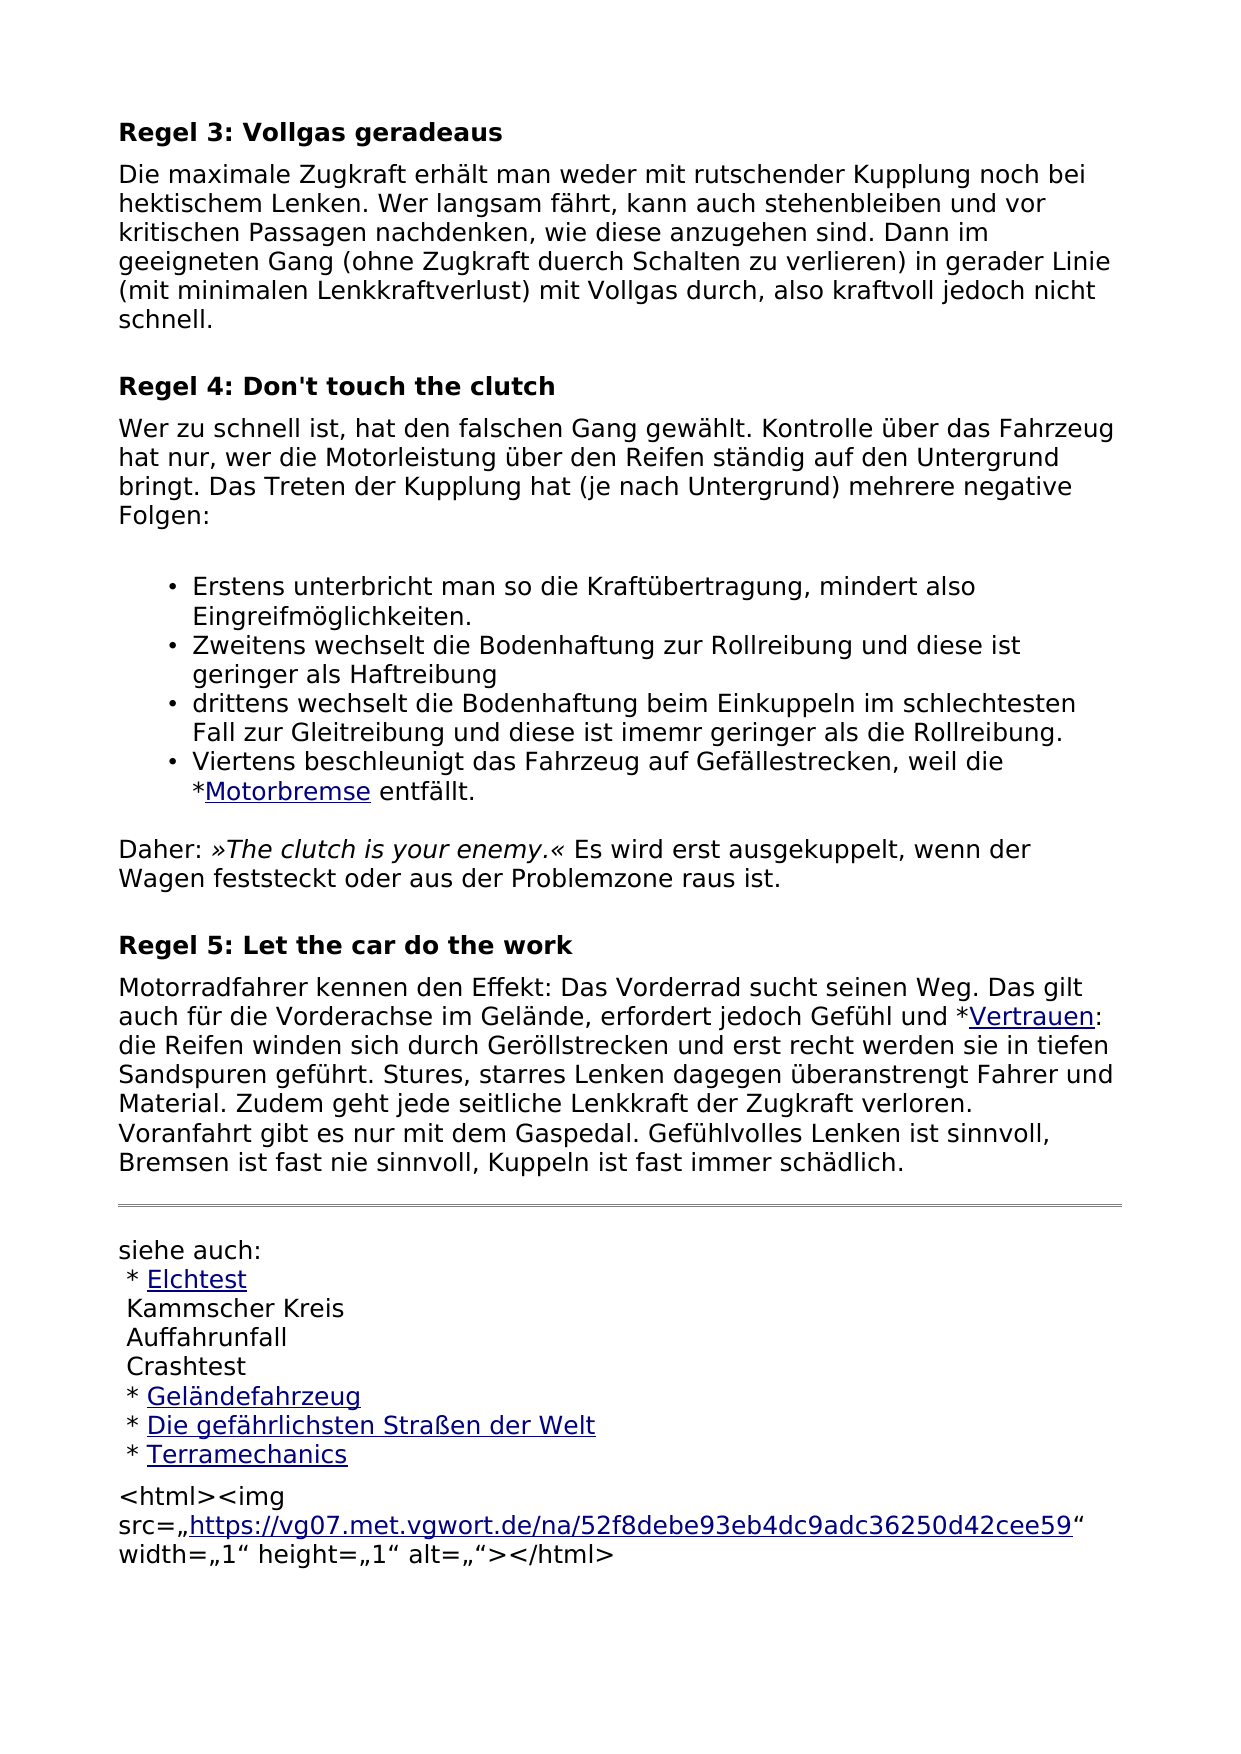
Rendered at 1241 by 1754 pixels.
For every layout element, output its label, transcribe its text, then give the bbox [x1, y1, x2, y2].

text Daher: »The clutch is your enemy.« Es wird erst ausgekuppelt, wenn der Wagen feststeckt oder aus der Problemzone raus ist. [118, 835, 1122, 894]
list Viertens beschleunigt das Fahrzeug auf Gefällestrecken, weil die *Motorbremse entfällt. [177, 748, 1122, 806]
text Motorradfahrer kennen den Effekt: Das Vorderrad sucht seinen Weg. Das gilt auch für die Vorderachse im Gelände, erfordert jedoch Gefühl und *Vertrauen: die Reifen winden sich durch Geröllstrecken und erst recht werden sie in tiefen Sandspuren geführt. Stures, starres Lenken dagegen überanstrengt Fahrer und Material. Zudem geht jede seitliche Lenkkraft der Zugkraft verloren. Voranfahrt gibt es nur mit dem Gaspedal. Gefühlvolles Lenken ist sinnvoll, Bremsen ist fast nie sinnvoll, Kuppeln ist fast immer schädlich. [118, 973, 1122, 1177]
subtitle Regel 4: Don't touch the clutch [118, 372, 1122, 401]
subtitle Regel 5: Let the car do the work [118, 931, 1122, 960]
list drittens wechselt die Bodenhaftung beim Einkuppeln im schlechtesten Fall zur Gleitreibung und diese ist imemr geringer als die Rollreibung. [177, 689, 1122, 748]
text siehe auch: * Elchtest Kammscher Kreis Auffahrunfall Crashtest * Geländefahrzeug * Die gefährlichsten Straßen der Welt * Terramechanics [118, 1236, 1122, 1469]
text <html><img src=„https://vg07.met.vgwort.de/na/52f8debe93eb4dc9adc36250d42cee59“ width=„1“ height=„1“ alt=„“></html> [118, 1482, 1122, 1569]
subtitle Regel 3: Vollgas geradeaus [118, 118, 1122, 147]
text Wer zu schnell ist, hat den falschen Gang gewählt. Kontrolle über das Fahrzeug hat nur, wer die Motorleistung über den Reifen ständig auf den Untergrund bringt. Das Treten der Kupplung hat (je nach Untergrund) mehrere negative Folgen: [118, 414, 1122, 531]
list Zweitens wechselt die Bodenhaftung zur Rollreibung und diese ist geringer als Haftreibung [177, 631, 1122, 689]
list Erstens unterbricht man so die Kraftübertragung, mindert also Eingreifmöglichkeiten. [177, 573, 1122, 631]
text Die maximale Zugkraft erhält man weder mit rutschender Kupplung noch bei hektischem Lenken. Wer langsam fährt, kann auch stehenbleiben und vor kritischen Passagen nachdenken, wie diese anzugehen sind. Dann im geeigneten Gang (ohne Zugkraft duerch Schalten zu verlieren) in gerader Linie (mit minimalen Lenkkraftverlust) mit Vollgas durch, also kraftvoll jedoch nicht schnell. [118, 160, 1122, 335]
